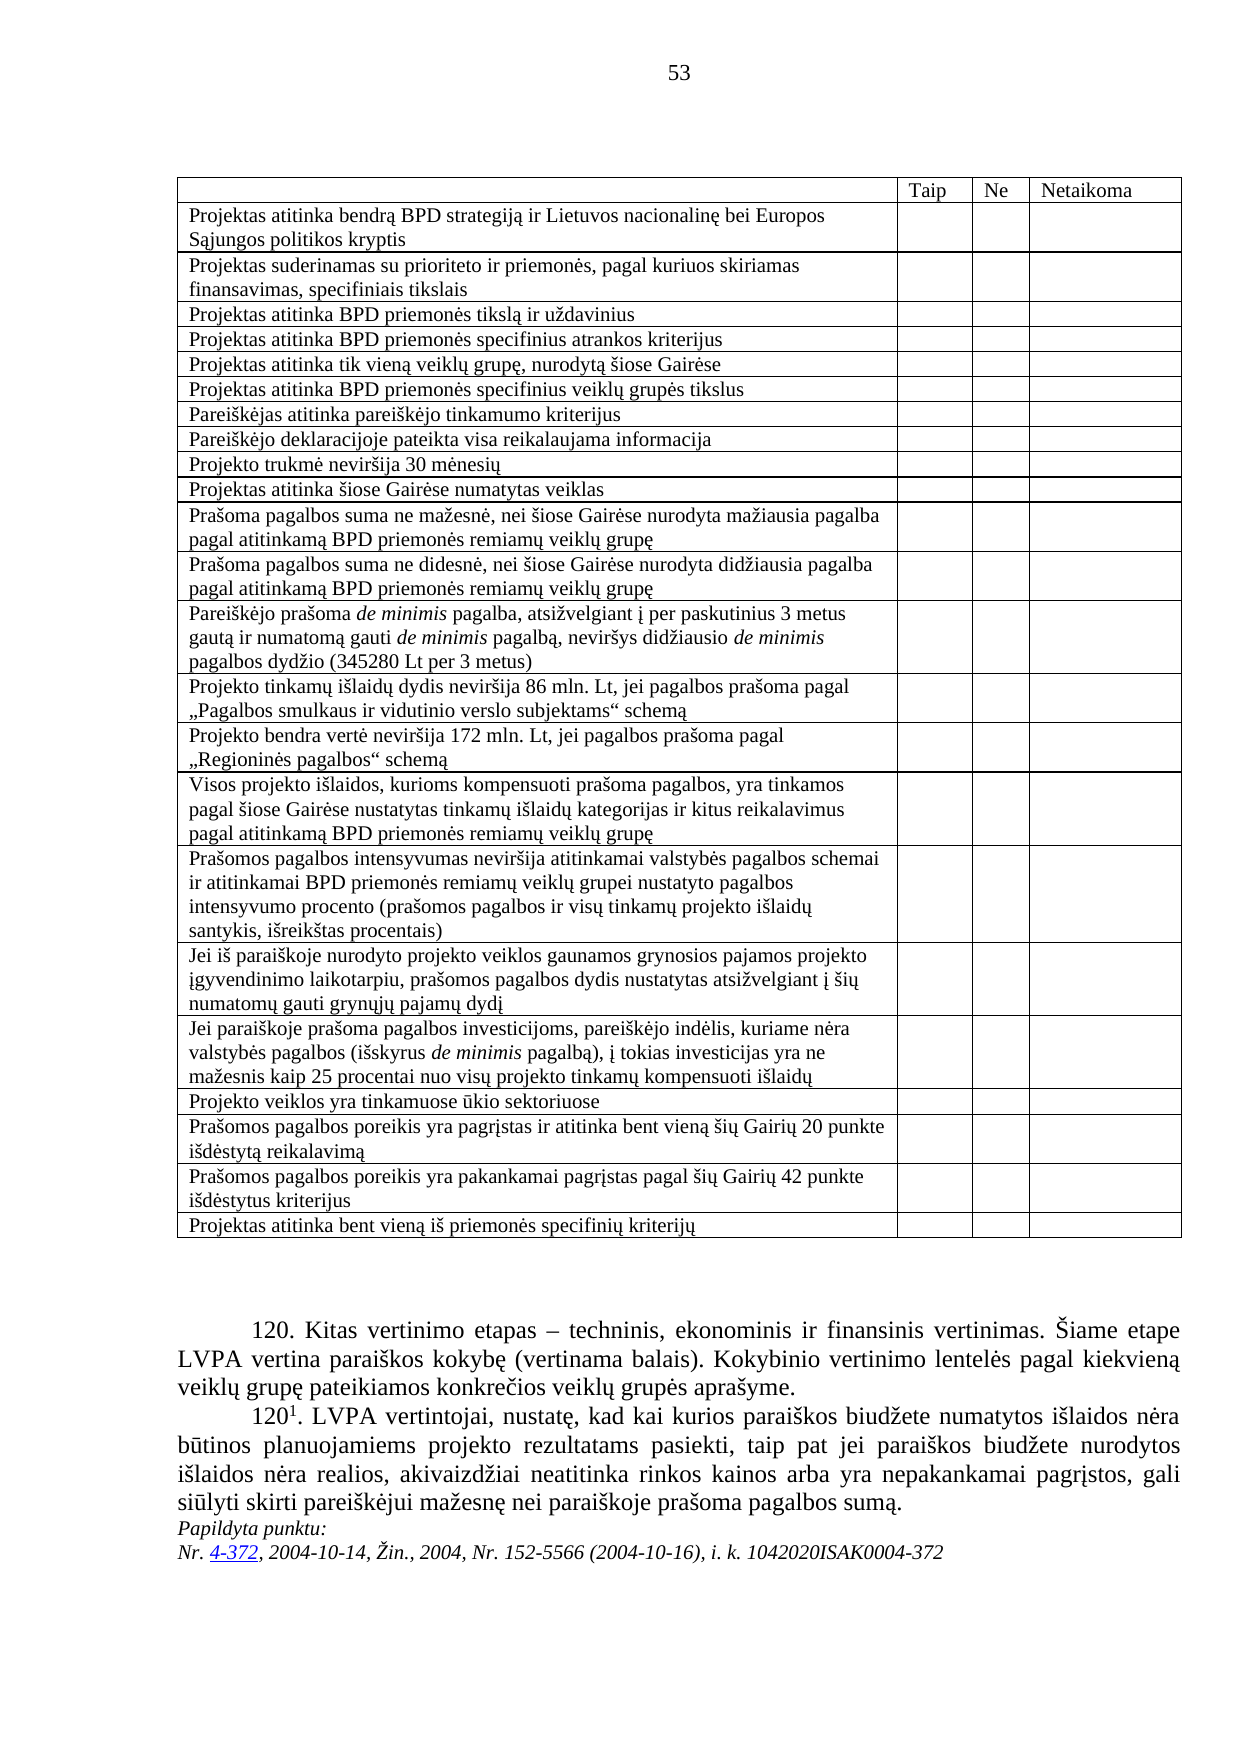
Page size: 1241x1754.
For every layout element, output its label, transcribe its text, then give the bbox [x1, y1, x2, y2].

text Papildyta punktu: [177, 1516, 1181, 1540]
table_cell [973, 601, 1029, 673]
table_cell [973, 1115, 1029, 1163]
table_header Taip [898, 178, 972, 202]
table_cell [973, 503, 1029, 551]
table_cell [973, 302, 1029, 326]
table_cell [898, 402, 972, 426]
table_cell [898, 327, 972, 351]
table_cell [1030, 478, 1181, 501]
table_header [178, 178, 897, 202]
table_cell Visos projekto išlaidos, kurioms kompensuoti prašoma pagalbos, yra tinkamos pagal šiose Gairėse nustatytas tinkamų išlaidų kategorijas ir kitus reikalavimus pagal atitinkamą BPD priemonės remiamų veiklų grupę [178, 773, 897, 844]
table_cell Projektas atitinka BPD priemonės specifinius atrankos kriterijus [178, 327, 897, 351]
table_cell Projekto bendra vertė neviršija 172 mln. Lt, jei pagalbos prašoma pagal „Regioninės pagalbos“ schemą [178, 723, 897, 771]
table_cell [973, 1213, 1029, 1237]
table_cell [898, 1213, 972, 1237]
table_cell Projektas atitinka bent vieną iš priemonės specifinių kriterijų [178, 1213, 897, 1237]
table_cell [1030, 402, 1181, 426]
table_cell [898, 552, 972, 600]
table_cell Projekto trukmė neviršija 30 mėnesių [178, 452, 897, 476]
table_cell [1030, 723, 1181, 771]
table_cell Projekto tinkamų išlaidų dydis neviršija 86 mln. Lt, jei pagalbos prašoma pagal „Pagalbos smulkaus ir vidutinio verslo subjektams“ schemą [178, 674, 897, 722]
table_cell Prašomos pagalbos poreikis yra pagrįstas ir atitinka bent vieną šių Gairių 20 punkte išdėstytą reikalavimą [178, 1115, 897, 1163]
table_cell Projekto veiklos yra tinkamuose ūkio sektoriuose [178, 1089, 897, 1113]
table_cell [898, 253, 972, 301]
table_cell [973, 943, 1029, 1015]
table_cell [898, 1164, 972, 1212]
table_cell [1030, 377, 1181, 401]
table_header Netaikoma [1030, 178, 1181, 202]
table_cell [973, 402, 1029, 426]
table_cell [1030, 1213, 1181, 1237]
table_cell Prašomos pagalbos poreikis yra pakankamai pagrįstas pagal šių Gairių 42 punkte išdėstytus kriterijus [178, 1164, 897, 1212]
table_cell [1030, 1164, 1181, 1212]
table_cell Projektas atitinka BPD priemonės tikslą ir uždavinius [178, 302, 897, 326]
table_cell [898, 773, 972, 844]
table_cell [973, 674, 1029, 722]
table_cell [973, 773, 1029, 844]
table_cell [973, 327, 1029, 351]
table_cell [1030, 674, 1181, 722]
table_cell [1030, 253, 1181, 301]
table_cell Projektas suderinamas su prioriteto ir priemonės, pagal kuriuos skiriamas finansavimas, specifiniais tikslais [178, 253, 897, 301]
table_cell [1030, 352, 1181, 376]
table_cell [898, 427, 972, 451]
table_cell [898, 601, 972, 673]
table_cell [973, 552, 1029, 600]
table_cell [973, 203, 1029, 251]
table_cell Jei iš paraiškoje nurodyto projekto veiklos gaunamos grynosios pajamos projekto įgyvendinimo laikotarpiu, prašomos pagalbos dydis nustatytas atsižvelgiant į šių numatomų gauti grynųjų pajamų dydį [178, 943, 897, 1015]
table_cell [898, 674, 972, 722]
table_cell [898, 302, 972, 326]
text 120. Kitas vertinimo etapas – techninis, ekonominis ir finansinis vertinimas. Šiame etape LVPA vertina paraiškos kokybę (vertinama balais). Kokybinio vertinimo lentelės pagal kiekvieną veiklų grupę pateikiamos konkrečios veiklų grupės aprašyme. [177, 1315, 1181, 1401]
table_cell [973, 478, 1029, 501]
table_header Ne [973, 178, 1029, 202]
table_cell [1030, 427, 1181, 451]
table_cell [1030, 1016, 1181, 1088]
table_cell Prašoma pagalbos suma ne didesnė, nei šiose Gairėse nurodyta didžiausia pagalba pagal atitinkamą BPD priemonės remiamų veiklų grupę [178, 552, 897, 600]
table_cell Prašomos pagalbos intensyvumas neviršija atitinkamai valstybės pagalbos schemai ir atitinkamai BPD priemonės remiamų veiklų grupei nustatyto pagalbos intensyvumo procento (prašomos pagalbos ir visų tinkamų projekto išlaidų santykis, išreikštas procentais) [178, 846, 897, 942]
table_cell Projektas atitinka tik vieną veiklų grupę, nurodytą šiose Gairėse [178, 352, 897, 376]
table_cell [1030, 601, 1181, 673]
table_cell [898, 377, 972, 401]
text 1201. LVPA vertintojai, nustatę, kad kai kurios paraiškos biudžete numatytos išlaidos nėra būtinos planuojamiems projekto rezultatams pasiekti, taip pat jei paraiškos biudžete nurodytos išlaidos nėra realios, akivaizdžiai neatitinka rinkos kainos arba yra nepakankamai pagrįstos, gali siūlyti skirti pareiškėjui mažesnę nei paraiškoje prašoma pagalbos sumą. [177, 1401, 1181, 1516]
table_cell Projektas atitinka bendrą BPD strategiją ir Lietuvos nacionalinę bei Europos Sąjungos politikos kryptis [178, 203, 897, 251]
table_cell [898, 943, 972, 1015]
table_cell [898, 203, 972, 251]
table_cell Jei paraiškoje prašoma pagalbos investicijoms, pareiškėjo indėlis, kuriame nėra valstybės pagalbos (išskyrus de minimis pagalbą), į tokias investicijas yra ne mažesnis kaip 25 procentai nuo visų projekto tinkamų kompensuoti išlaidų [178, 1016, 897, 1088]
text Nr. 4-372, 2004-10-14, Žin., 2004, Nr. 152-5566 (2004-10-16), i. k. 1042020ISAK0004-372 [177, 1540, 1181, 1564]
table_cell [973, 1016, 1029, 1088]
table_cell [898, 846, 972, 942]
table_cell [1030, 327, 1181, 351]
table_cell [898, 1115, 972, 1163]
table_cell Projektas atitinka BPD priemonės specifinius veiklų grupės tikslus [178, 377, 897, 401]
table_cell [973, 427, 1029, 451]
table_cell Prašoma pagalbos suma ne mažesnė, nei šiose Gairėse nurodyta mažiausia pagalba pagal atitinkamą BPD priemonės remiamų veiklų grupę [178, 503, 897, 551]
table_cell [898, 1016, 972, 1088]
table_cell [898, 723, 972, 771]
table_cell [1030, 302, 1181, 326]
table_cell [973, 253, 1029, 301]
table_cell Pareiškėjo deklaracijoje pateikta visa reikalaujama informacija [178, 427, 897, 451]
table_cell [898, 503, 972, 551]
table_cell [973, 452, 1029, 476]
table_cell [1030, 846, 1181, 942]
table_cell [898, 352, 972, 376]
table_cell [973, 723, 1029, 771]
table_cell Pareiškėjas atitinka pareiškėjo tinkamumo kriterijus [178, 402, 897, 426]
table_cell [1030, 1089, 1181, 1113]
table_cell [898, 478, 972, 501]
table_cell [973, 846, 1029, 942]
table_cell [973, 377, 1029, 401]
table_cell [1030, 773, 1181, 844]
table_cell [973, 352, 1029, 376]
table_cell [898, 1089, 972, 1113]
table_cell [1030, 943, 1181, 1015]
table_cell [973, 1089, 1029, 1113]
table_cell [898, 452, 972, 476]
table_cell Projektas atitinka šiose Gairėse numatytas veiklas [178, 478, 897, 501]
table_cell Pareiškėjo prašoma de minimis pagalba, atsižvelgiant į per paskutinius 3 metus gautą ir numatomą gauti de minimis pagalbą, neviršys didžiausio de minimis pagalbos dydžio (345280 Lt per 3 metus) [178, 601, 897, 673]
table_cell [1030, 452, 1181, 476]
table_cell [973, 1164, 1029, 1212]
table_cell [1030, 203, 1181, 251]
table_cell [1030, 1115, 1181, 1163]
table_cell [1030, 552, 1181, 600]
table_cell [1030, 503, 1181, 551]
